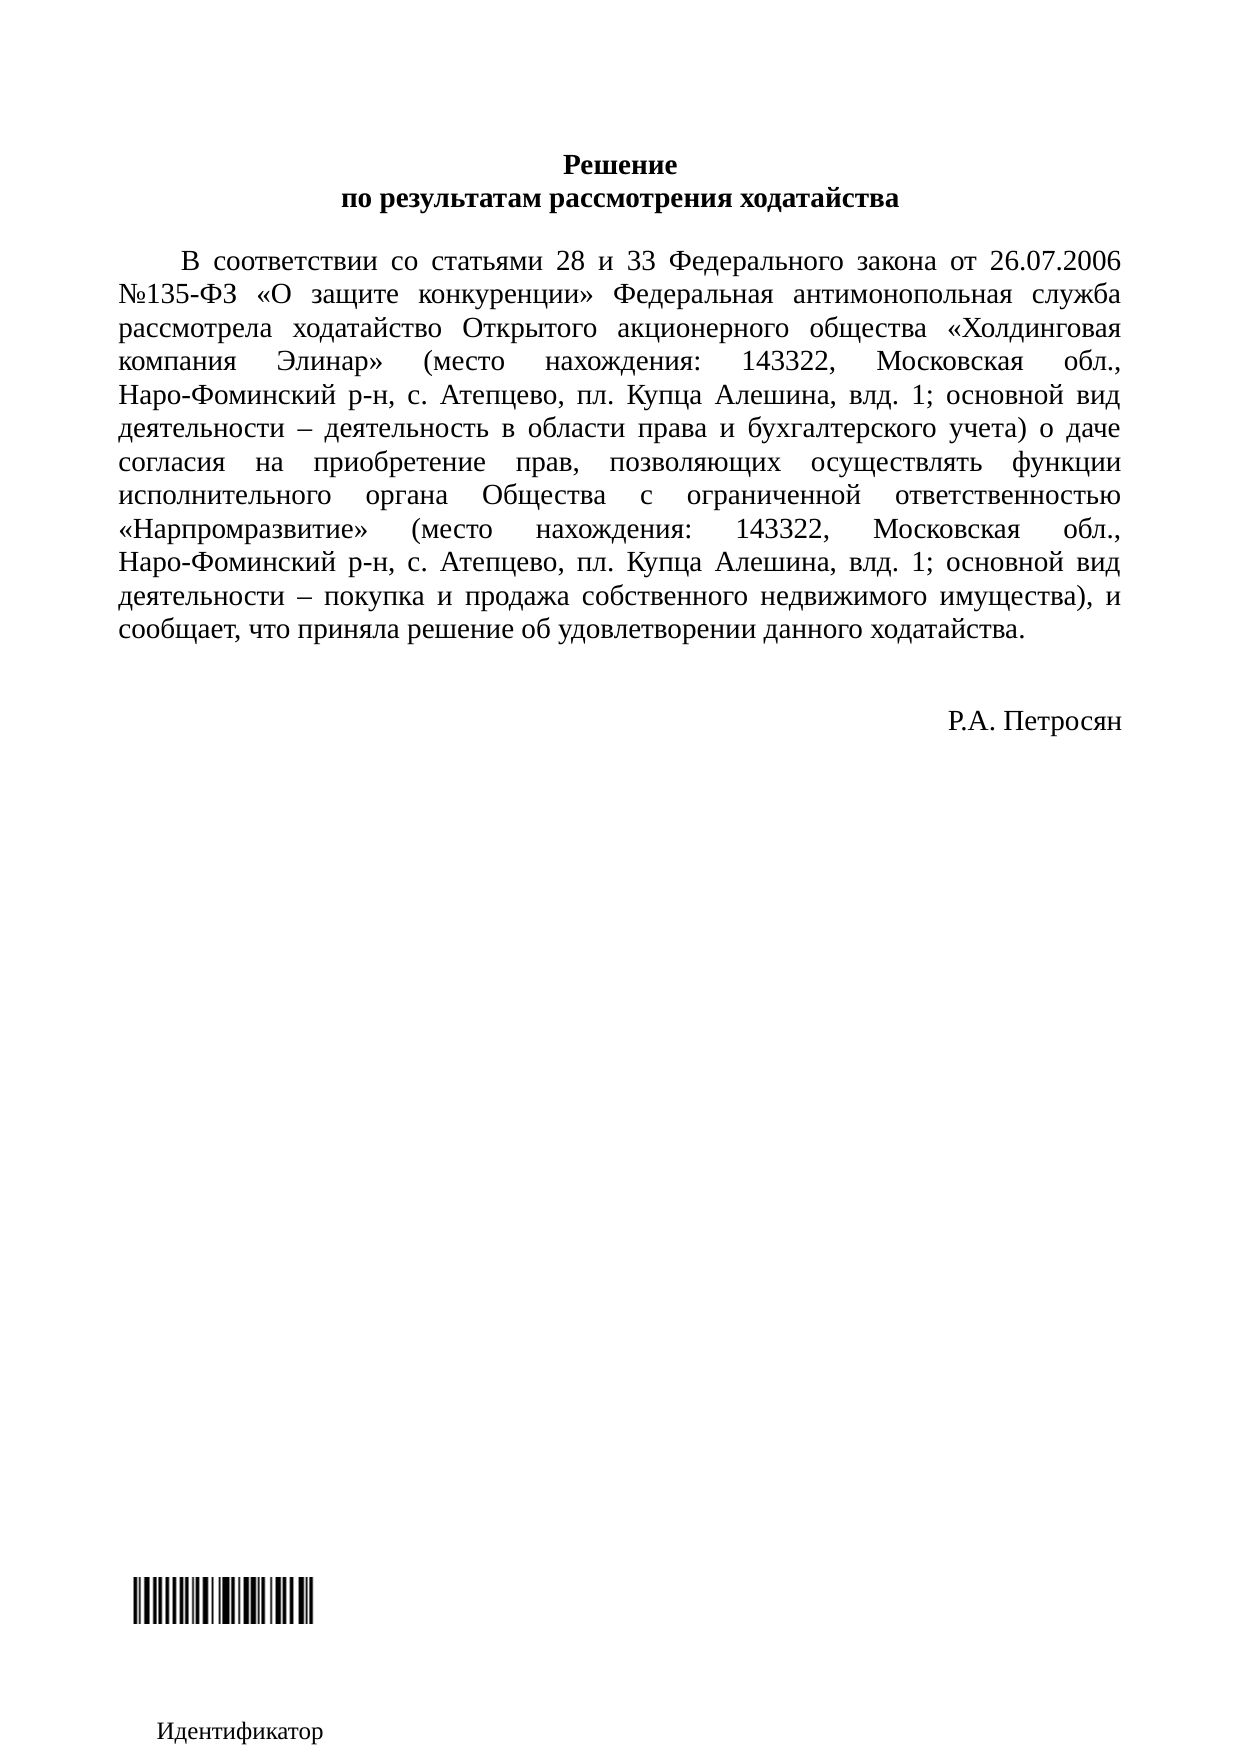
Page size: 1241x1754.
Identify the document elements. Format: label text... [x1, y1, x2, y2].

text В соответствии со статьями 28 и 33 Федерального закона от 26.07.2006 №135-ФЗ «О защите конкуренции» Федеральная антимонопольная служба рассмотрела ходатайство Открытого акционерного общества «Холдинговая компания Элинар» (место нахождения: 143322, Московская обл., Наро-Фоминский р-н, с. Атепцево, пл. Купца Алешина, влд. 1; основной вид деятельности – деятельность в области права и бухгалтерского учета) о даче согласия на приобретение прав, позволяющих осуществлять функции исполнительного органа Общества с ограниченной ответственностью «Нарпромразвитие» (место нахождения: 143322, Московская обл., Наро-Фоминский р-н, с. Атепцево, пл. Купца Алешина, влд. 1; основной вид деятельности – покупка и продажа собственного недвижимого имущества), и сообщает, что приняла решение об удовлетворении данного ходатайства. [118, 243, 1122, 645]
text Р.А. Петросян [118, 703, 1122, 736]
picture [118, 1577, 331, 1624]
text по результатам рассмотрения ходатайства [118, 180, 1122, 214]
text Решение [118, 147, 1122, 180]
